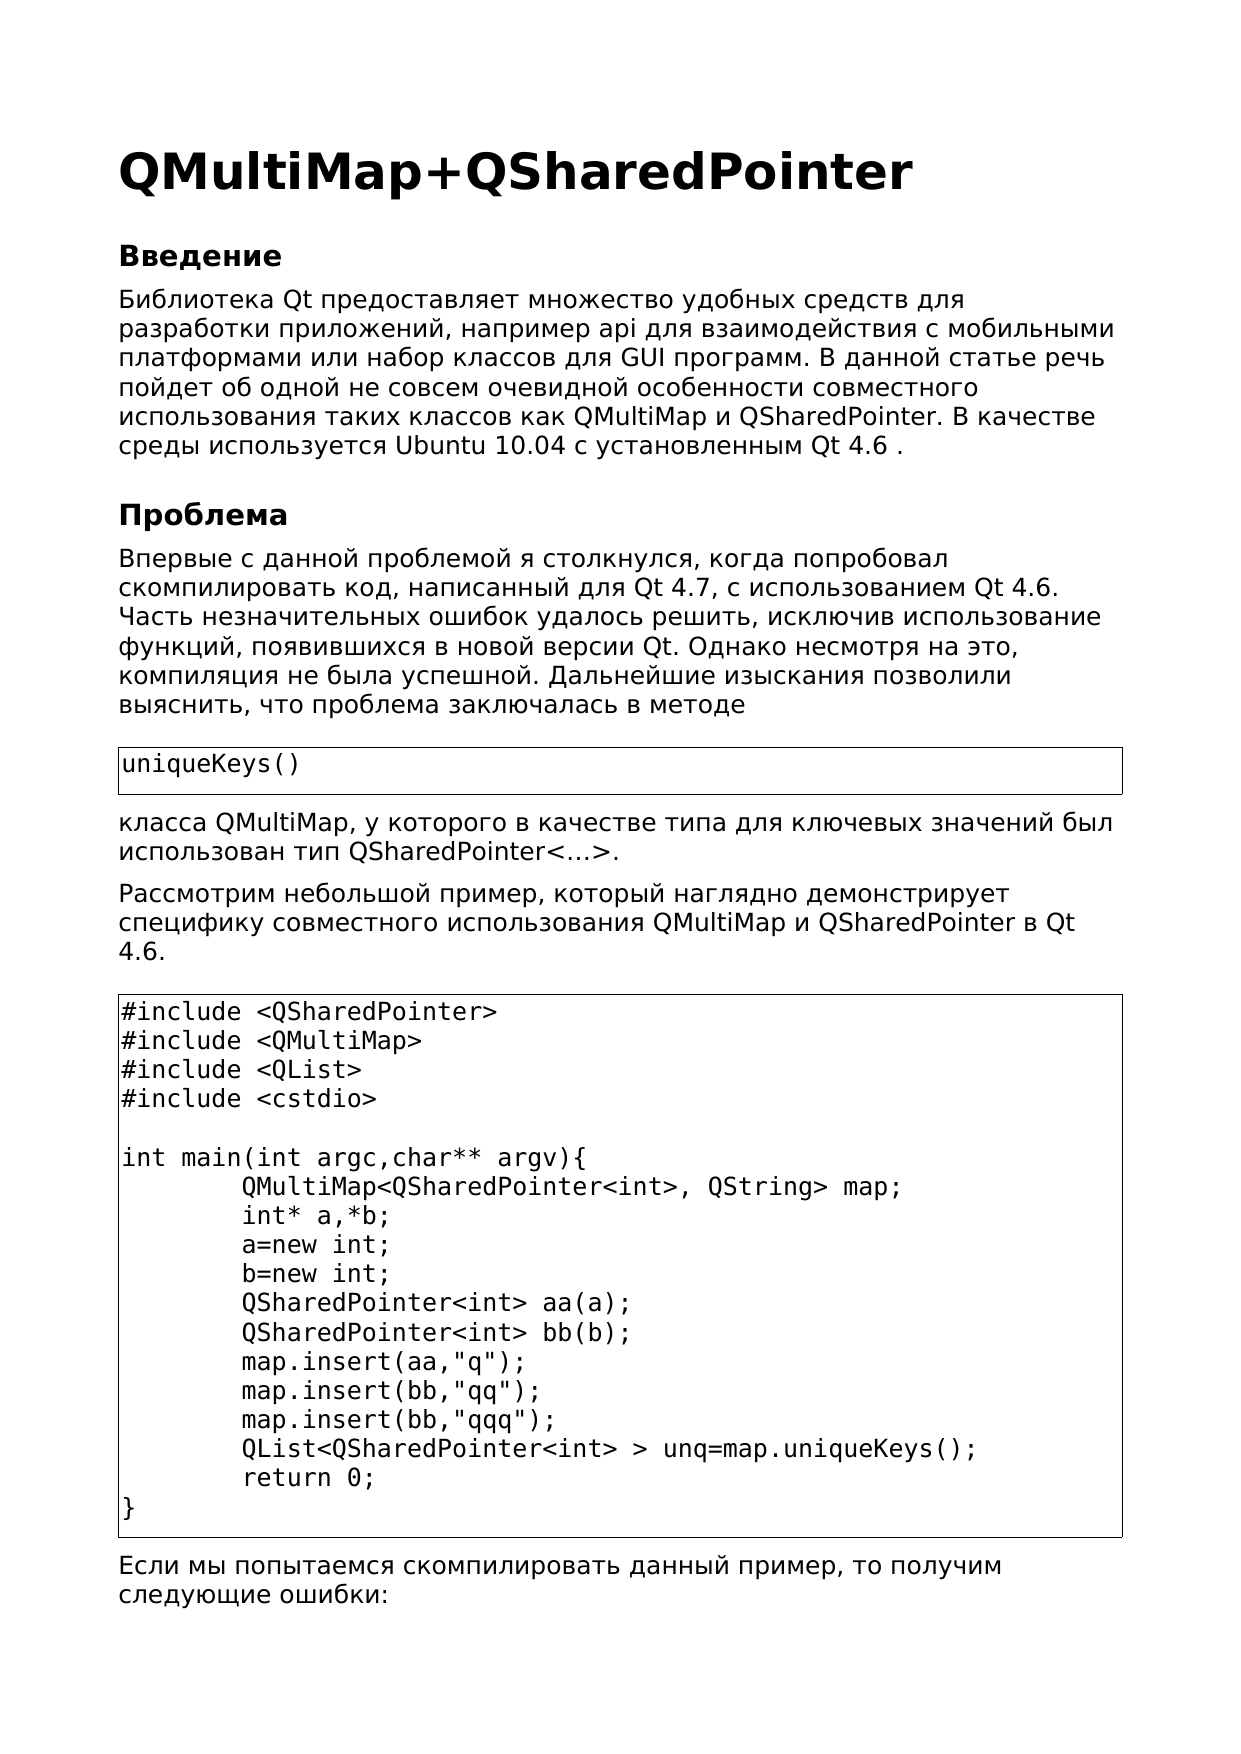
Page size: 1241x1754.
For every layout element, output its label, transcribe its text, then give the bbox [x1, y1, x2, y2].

text Библиотека Qt предоставляет множество удобных средств для разработки приложений, например api для взаимодействия с мобильными платформами или набор классов для GUI программ. В данной статье речь пойдет об одной не совсем очевидной особенности совместного использования таких классов как QMultiMap и QSharedPointer. В качестве среды используется Ubuntu 10.04 с установленным Qt 4.6 . [118, 285, 1122, 460]
subtitle Проблема [118, 498, 1122, 532]
subtitle QMultiMap+QSharedPointer [118, 143, 1122, 201]
subtitle Введение [118, 239, 1122, 273]
text Впервые с данной проблемой я столкнулся, когда попробовал скомпилировать код, написанный для Qt 4.7, с использованием Qt 4.6. Часть незначительных ошибок удалось решить, исключив использование функций, появившихся в новой версии Qt. Однако несмотря на это, компиляция не была успешной. Дальнейшие изыскания позволили выяснить, что проблема заключалась в методе [118, 544, 1122, 719]
table_header uniqueKeys() [119, 748, 1122, 793]
text Если мы попытаемся скомпилировать данный пример, то получим следующие ошибки: [118, 1552, 1122, 1610]
text Рассмотрим небольшой пример, который наглядно демонстрирует специфику совместного использования QMultiMap и QSharedPointer в Qt 4.6. [118, 879, 1122, 967]
text класса QMultiMap, у которого в качестве типа для ключевых значений был использован тип QSharedPointer<…>. [118, 808, 1122, 867]
table_header #include <QSharedPointer> #include <QMultiMap> #include <QList> #include <cstdio> int main(int argc,char** argv){ QMultiMap<QSharedPointer<int>, QString> map; int* a,*b; a=new int; b=new int; QSharedPointer<int> aa(a); QSharedPointer<int> bb(b); map.insert(aa,"q"); map.insert(bb,"qq"); map.insert(bb,"qqq"); QList<QSharedPointer<int> > unq=map.uniqueKeys(); return 0; } [119, 995, 1122, 1537]
